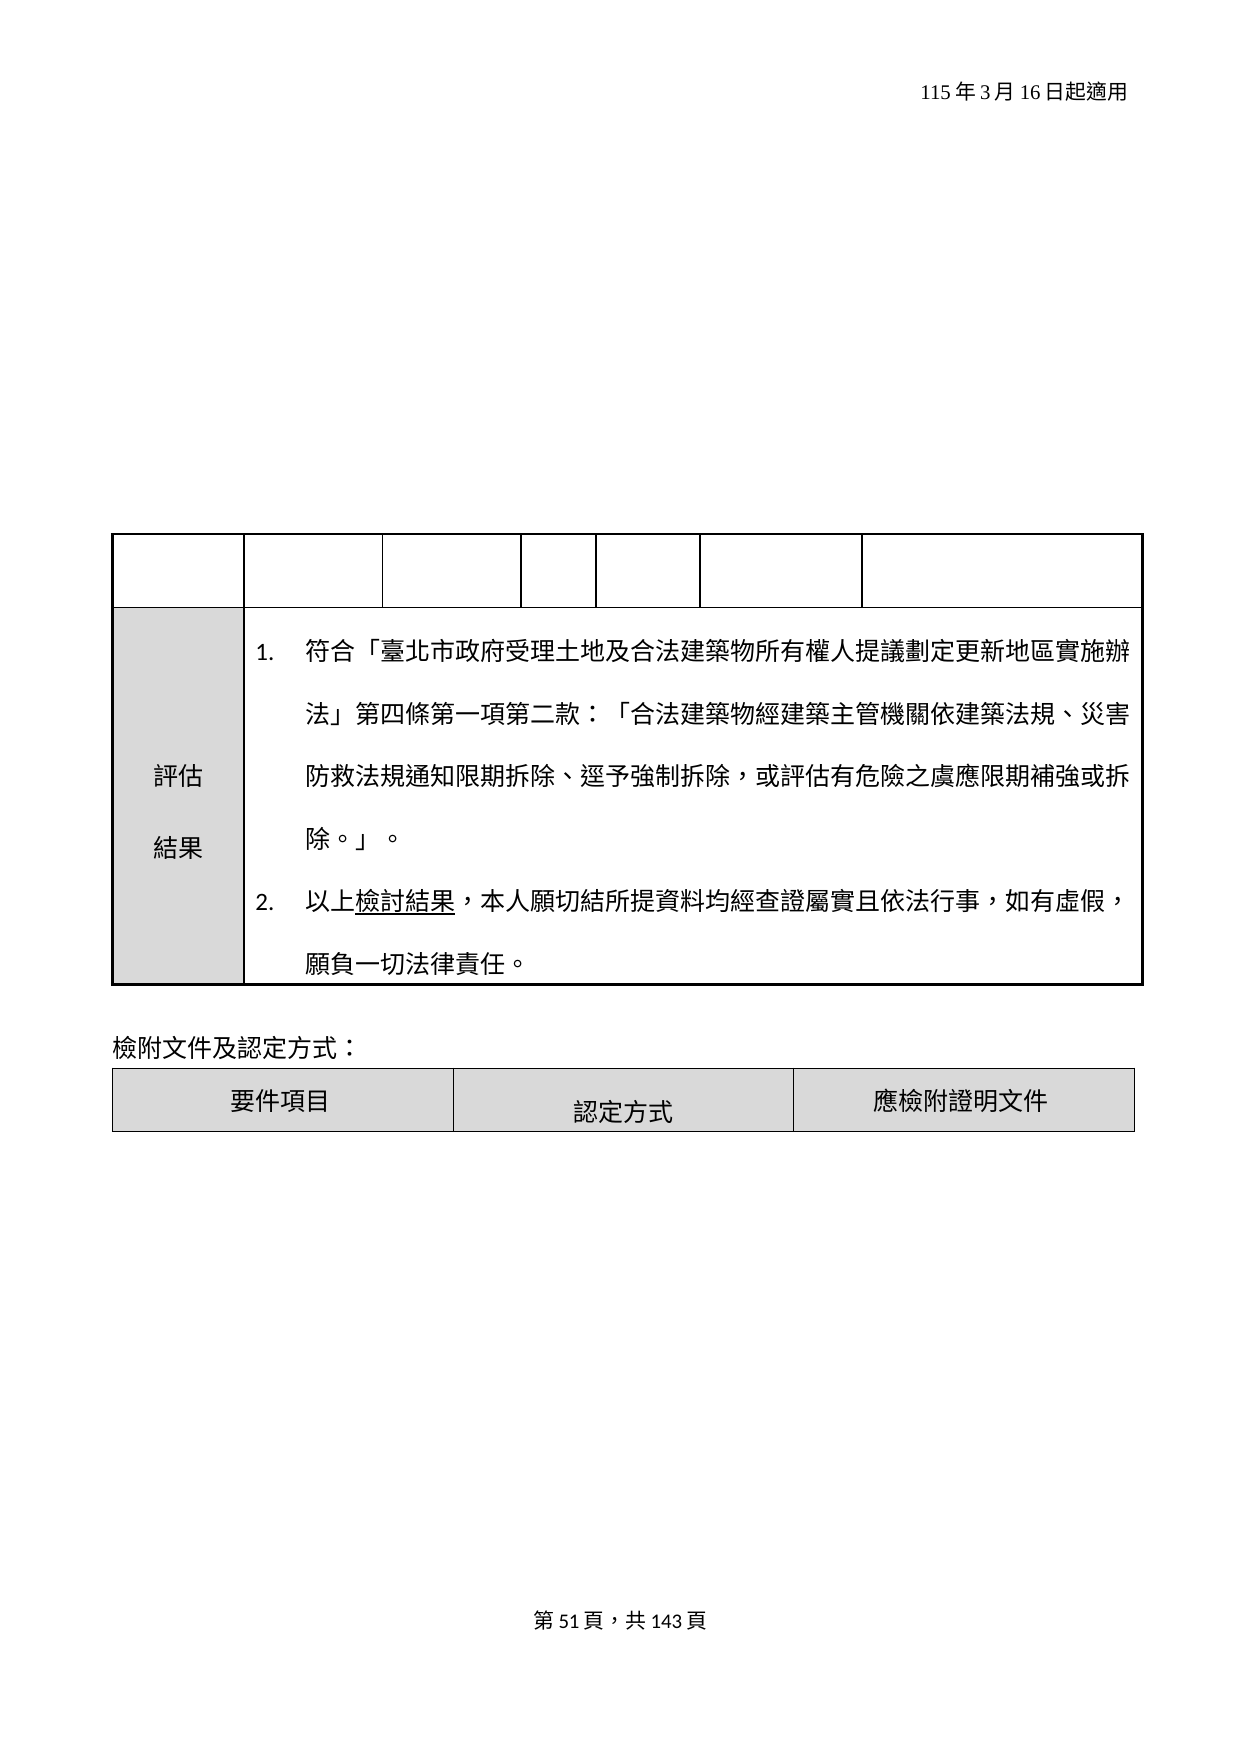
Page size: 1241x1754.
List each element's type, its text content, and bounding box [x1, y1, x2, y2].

table_header 認定方式 [454, 1069, 793, 1131]
table_cell [383, 535, 520, 607]
table_cell [863, 535, 1141, 607]
table_header 要件項目 [113, 1069, 453, 1131]
table_cell 符合「臺北市政府受理土地及合法建築物所有權人提議劃定更新地區實施辦法」第四條第一項第二款：「合法建築物經建築主管機關依建築法規、災害防救法規通知限期拆除、逕予強制拆除，或評估有危險之虞應限期補強或拆除。」。 以上檢討結果，本人願切結所提資料均經查證屬實且依法行事，如有虛假，願負一切法律責任。 [245, 608, 1141, 983]
text 檢附文件及認定方式： [112, 1005, 1128, 1068]
table_cell [597, 535, 699, 607]
table_cell [701, 535, 861, 607]
table_cell [245, 535, 382, 607]
table_cell [522, 535, 595, 607]
table_cell [114, 535, 243, 607]
table_header 應檢附證明文件 [794, 1069, 1134, 1131]
table_cell 評估 結果 [114, 608, 243, 983]
